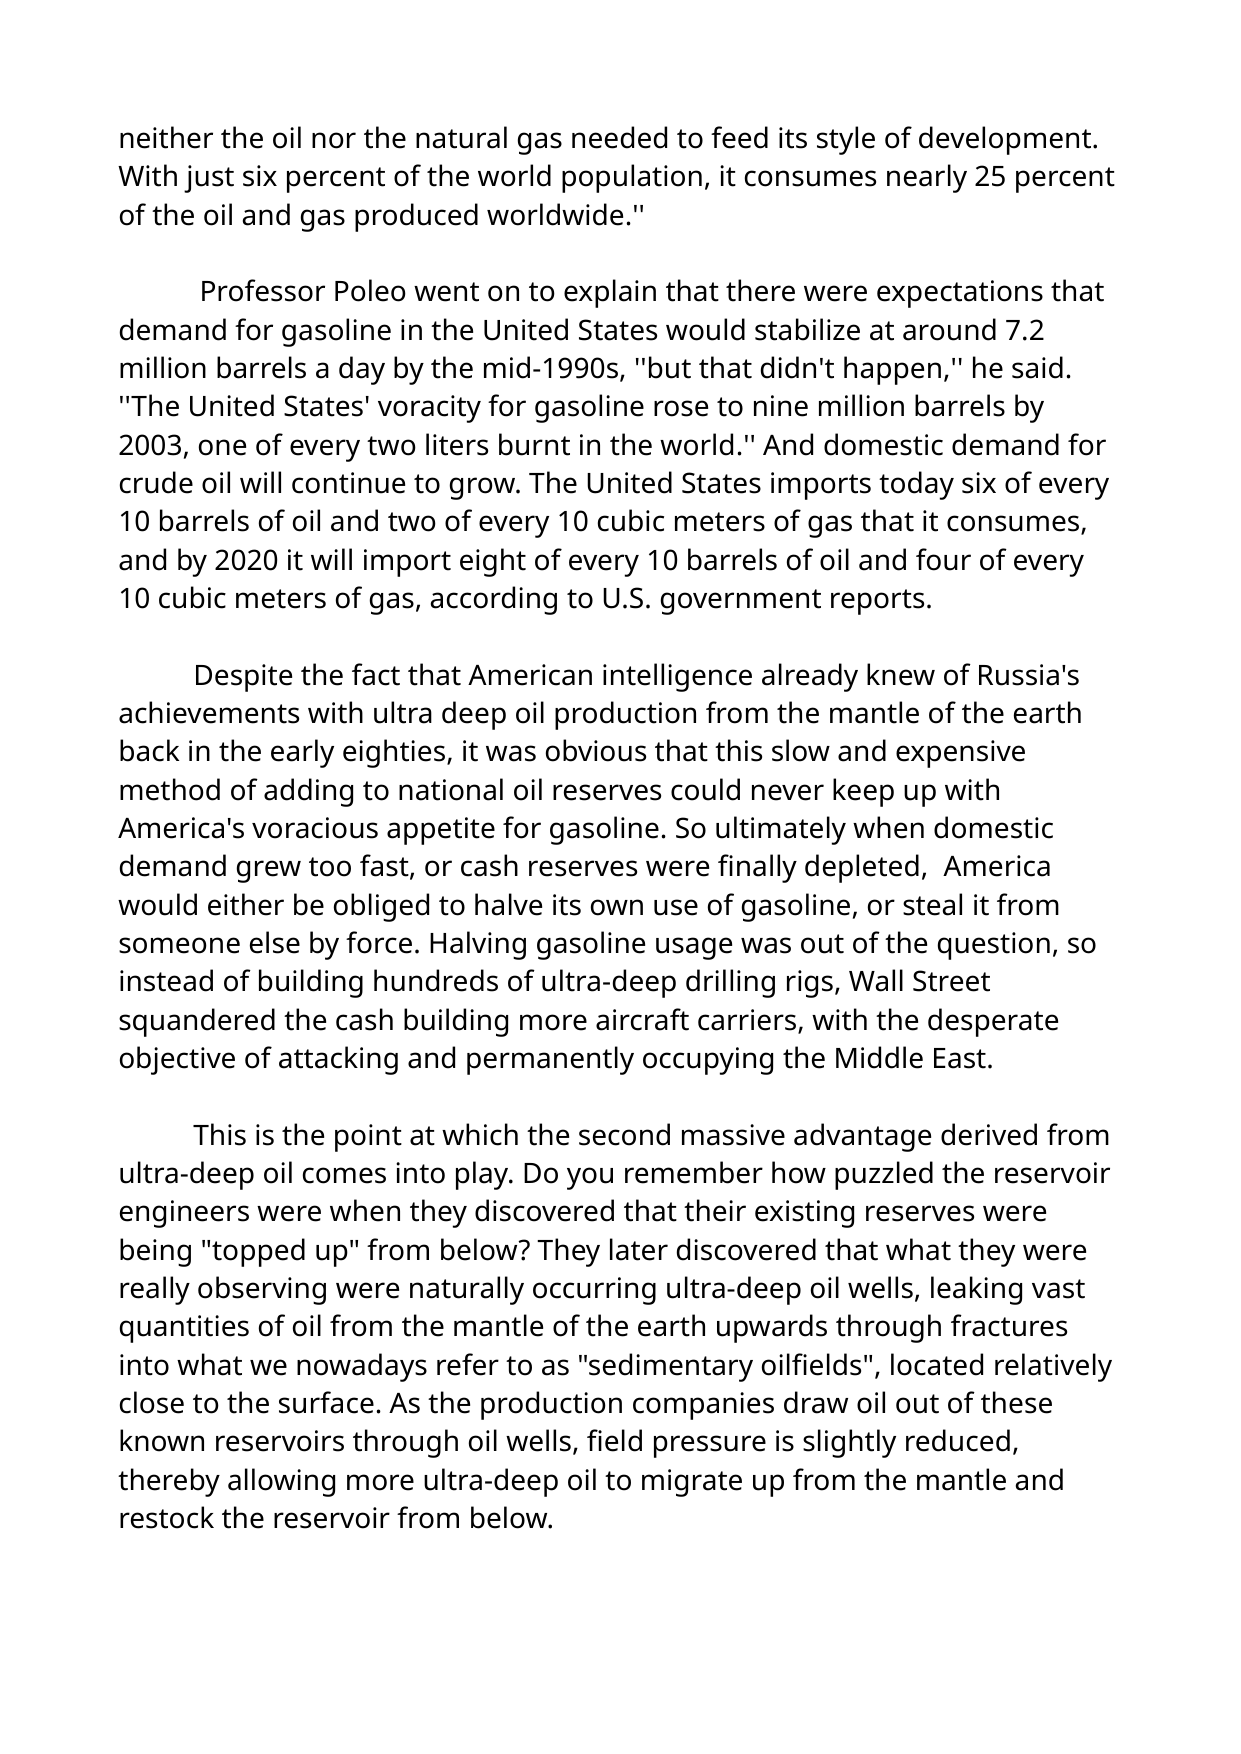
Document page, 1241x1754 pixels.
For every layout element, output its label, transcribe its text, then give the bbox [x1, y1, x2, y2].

text This is the point at which the second massive advantage derived from ultra-deep oil comes into play. Do you remember how puzzled the reservoir engineers were when they discovered that their existing reserves were being "topped up" from below? They later discovered that what they were really observing were naturally occurring ultra-deep oil wells, leaking vast quantities of oil from the mantle of the earth upwards through fractures into what we nowadays refer to as "sedimentary oilfields", located relatively close to the surface. As the production companies draw oil out of these known reservoirs through oil wells, field pressure is slightly reduced, thereby allowing more ultra-deep oil to migrate up from the mantle and restock the reservoir from below. [118, 1115, 1122, 1536]
text Professor Poleo went on to explain that there were expectations that demand for gasoline in the United States would stabilize at around 7.2 million barrels a day by the mid-1990s, ''but that didn't happen,'' he said. ''The United States' voracity for gasoline rose to nine million barrels by 2003, one of every two liters burnt in the world.'' And domestic demand for crude oil will continue to grow. The United States imports today six of every 10 barrels of oil and two of every 10 cubic meters of gas that it consumes, and by 2020 it will import eight of every 10 barrels of oil and four of every 10 cubic meters of gas, according to U.S. government reports. [118, 271, 1122, 616]
text neither the oil nor the natural gas needed to feed its style of development. With just six percent of the world population, it consumes nearly 25 percent of the oil and gas produced worldwide.'' [118, 118, 1122, 233]
text Despite the fact that American intelligence already knew of Russia's achievements with ultra deep oil production from the mantle of the earth back in the early eighties, it was obvious that this slow and expensive method of adding to national oil reserves could never keep up with America's voracious appetite for gasoline. So ultimately when domestic demand grew too fast, or cash reserves were finally depleted, America would either be obliged to halve its own use of gasoline, or steal it from someone else by force. Halving gasoline usage was out of the question, so instead of building hundreds of ultra-deep drilling rigs, Wall Street squandered the cash building more aircraft carriers, with the desperate objective of attacking and permanently occupying the Middle East. [118, 655, 1122, 1076]
